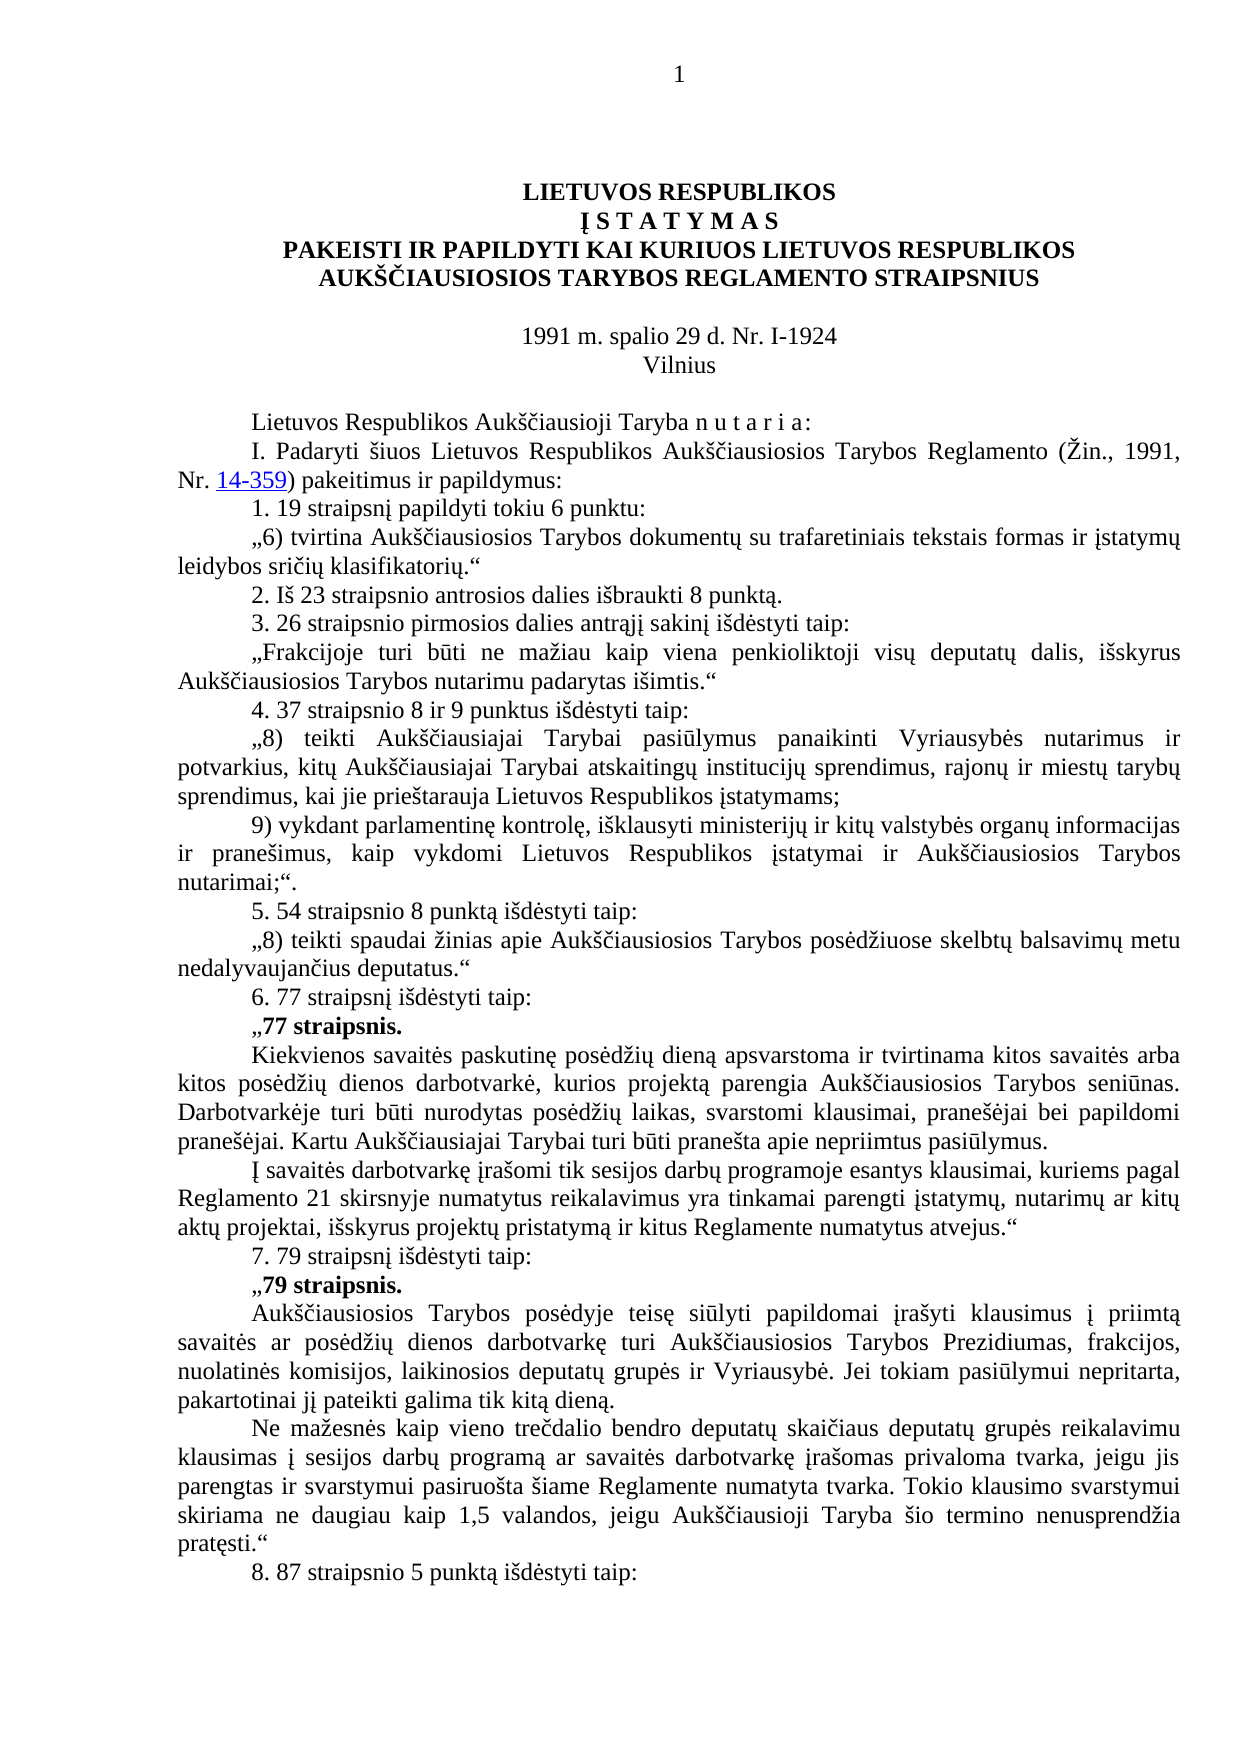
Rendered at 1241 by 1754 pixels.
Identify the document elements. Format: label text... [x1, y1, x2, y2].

text „77 straipsnis. [177, 1011, 1181, 1040]
text Lietuvos Respublikos Aukščiausioji Taryba nutaria: [177, 407, 1181, 436]
text 4. 37 straipsnio 8 ir 9 punktus išdėstyti taip: [177, 695, 1181, 723]
text 1. 19 straipsnį papildyti tokiu 6 punktu: [177, 493, 1181, 522]
text 1991 m. spalio 29 d. Nr. I-1924 [177, 321, 1181, 350]
text 3. 26 straipsnio pirmosios dalies antrąjį sakinį išdėstyti taip: [177, 608, 1181, 637]
text 8. 87 straipsnio 5 punktą išdėstyti taip: [177, 1557, 1181, 1586]
text „79 straipsnis. [177, 1270, 1181, 1298]
text „6) tvirtina Aukščiausiosios Tarybos dokumentų su trafaretiniais tekstais formas ir įstatymų leidybos sričių klasifikatorių.“ [177, 522, 1181, 580]
text Į S T A T Y M A S [177, 206, 1181, 235]
text 2. Iš 23 straipsnio antrosios dalies išbraukti 8 punktą. [177, 580, 1181, 608]
text 7. 79 straipsnį išdėstyti taip: [177, 1241, 1181, 1270]
text Aukščiausiosios Tarybos posėdyje teisę siūlyti papildomai įrašyti klausimus į priimtą savaitės ar posėdžių dienos darbotvarkę turi Aukščiausiosios Tarybos Prezidiumas, frakcijos, nuolatinės komisijos, laikinosios deputatų grupės ir Vyriausybė. Jei tokiam pasiūlymui nepritarta, pakartotinai jį pateikti galima tik kitą dieną. [177, 1298, 1181, 1413]
text 9) vykdant parlamentinę kontrolę, išklausyti ministerijų ir kitų valstybės organų informacijas ir pranešimus, kaip vykdomi Lietuvos Respublikos įstatymai ir Aukščiausiosios Tarybos nutarimai;“. [177, 810, 1181, 896]
text Kiekvienos savaitės paskutinę posėdžių dieną apsvarstoma ir tvirtinama kitos savaitės arba kitos posėdžių dienos darbotvarkė, kurios projektą parengia Aukščiausiosios Tarybos seniūnas. Darbotvarkėje turi būti nurodytas posėdžių laikas, svarstomi klausimai, pranešėjai bei papildomi pranešėjai. Kartu Aukščiausiajai Tarybai turi būti pranešta apie nepriimtus pasiūlymus. [177, 1040, 1181, 1155]
text „8) teikti spaudai žinias apie Aukščiausiosios Tarybos posėdžiuose skelbtų balsavimų metu nedalyvaujančius deputatus.“ [177, 925, 1181, 982]
text Į savaitės darbotvarkę įrašomi tik sesijos darbų programoje esantys klausimai, kuriems pagal Reglamento 21 skirsnyje numatytus reikalavimus yra tinkamai parengti įstatymų, nutarimų ar kitų aktų projektai, išskyrus projektų pristatymą ir kitus Reglamente numatytus atvejus.“ [177, 1155, 1181, 1241]
text „8) teikti Aukščiausiajai Tarybai pasiūlymus panaikinti Vyriausybės nutarimus ir potvarkius, kitų Aukščiausiajai Tarybai atskaitingų institucijų sprendimus, rajonų ir miestų tarybų sprendimus, kai jie prieštarauja Lietuvos Respublikos įstatymams; [177, 723, 1181, 810]
text 5. 54 straipsnio 8 punktą išdėstyti taip: [177, 896, 1181, 925]
text Vilnius [177, 350, 1181, 378]
text LIETUVOS RESPUBLIKOS [177, 177, 1181, 206]
text Ne mažesnės kaip vieno trečdalio bendro deputatų skaičiaus deputatų grupės reikalavimu klausimas į sesijos darbų programą ar savaitės darbotvarkę įrašomas privaloma tvarka, jeigu jis parengtas ir svarstymui pasiruošta šiame Reglamente numatyta tvarka. Tokio klausimo svarstymui skiriama ne daugiau kaip 1,5 valandos, jeigu Aukščiausioji Taryba šio termino nenusprendžia pratęsti.“ [177, 1413, 1181, 1557]
text 6. 77 straipsnį išdėstyti taip: [177, 982, 1181, 1011]
text „Frakcijoje turi būti ne mažiau kaip viena penkioliktoji visų deputatų dalis, išskyrus Aukščiausiosios Tarybos nutarimu padarytas išimtis.“ [177, 637, 1181, 695]
text PAKEISTI IR PAPILDYTI KAI KURIUOS LIETUVOS RESPUBLIKOS AUKŠČIAUSIOSIOS TARYBOS REGLAMENTO STRAIPSNIUS [177, 235, 1181, 292]
text I. Padaryti šiuos Lietuvos Respublikos Aukščiausiosios Tarybos Reglamento (Žin., 1991, Nr. 14-359) pakeitimus ir papildymus: [177, 436, 1181, 493]
